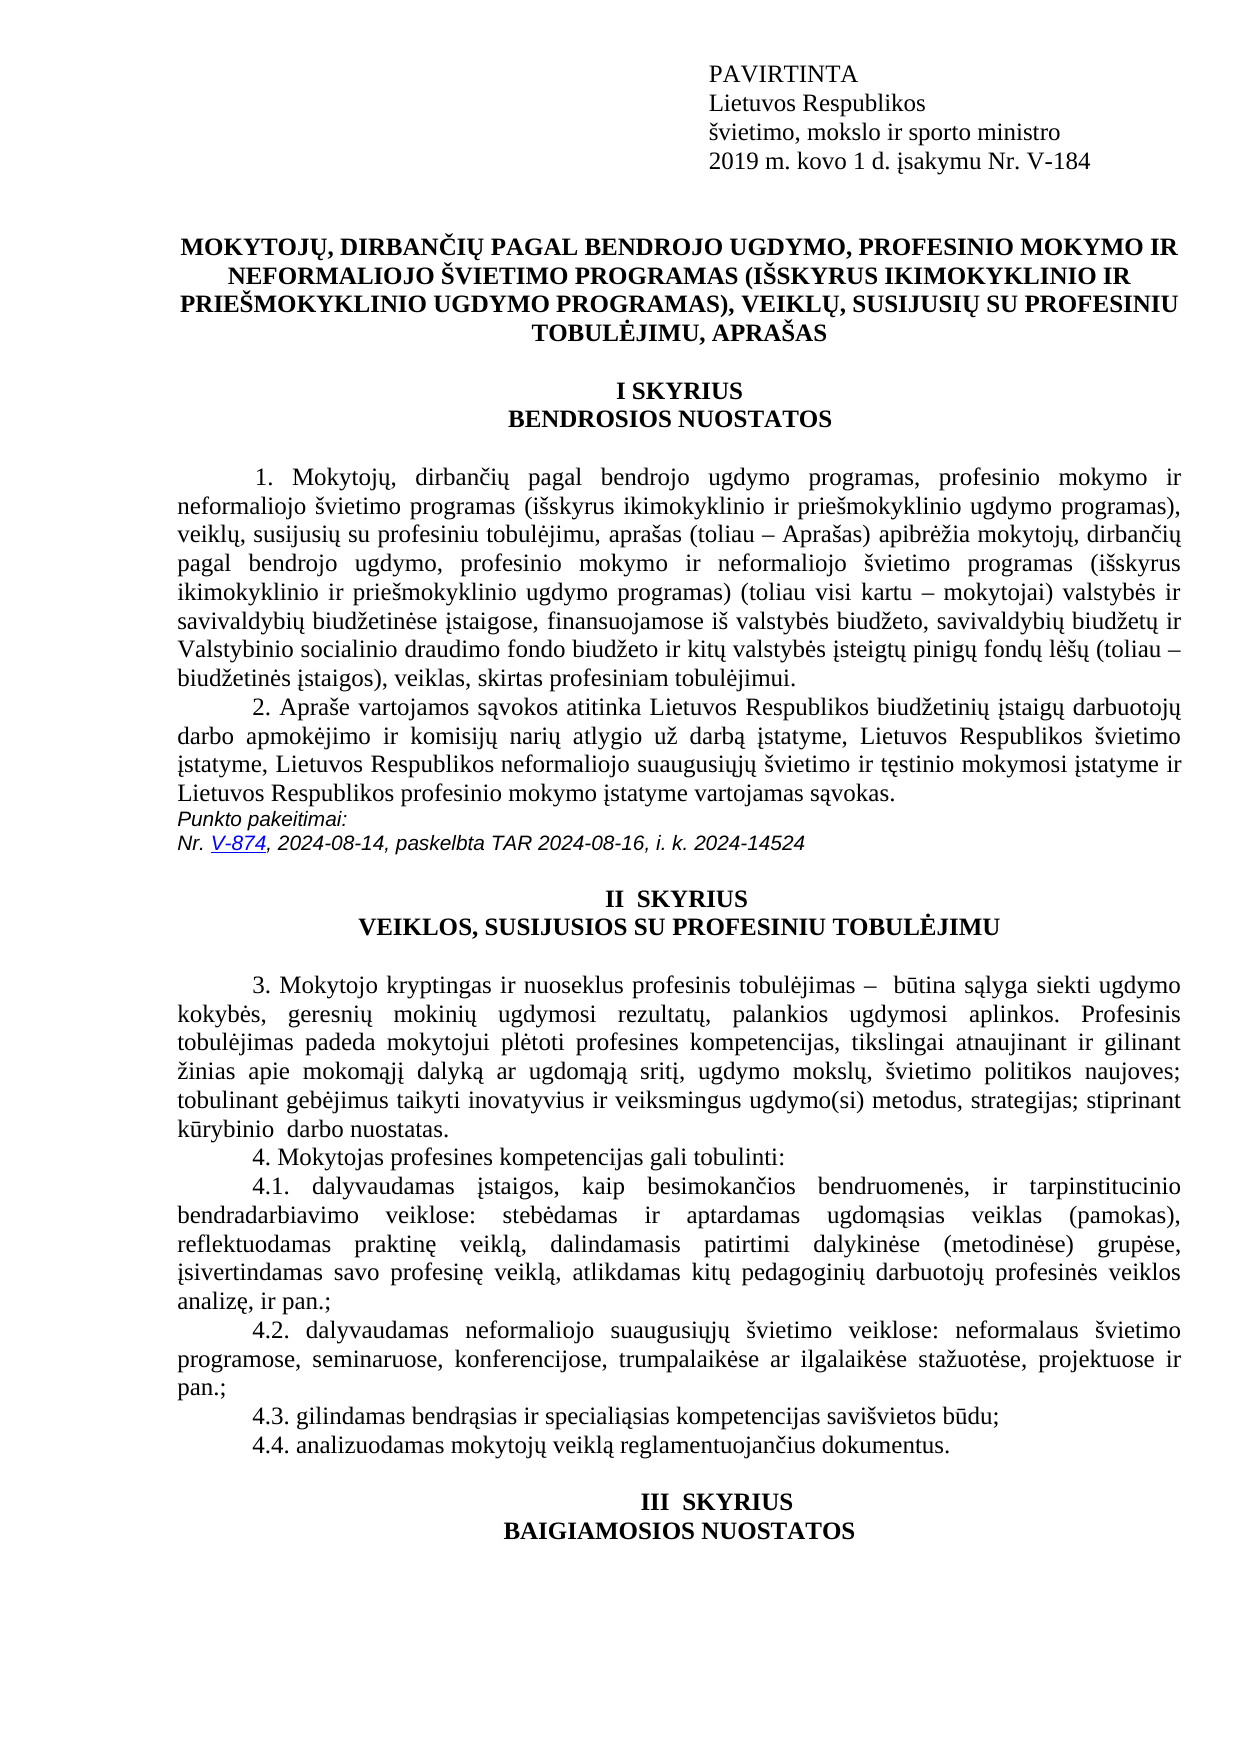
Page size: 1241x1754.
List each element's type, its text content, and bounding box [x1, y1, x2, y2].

text II SKYRIUS [177, 884, 1182, 912]
text 4.2. dalyvaudamas neformaliojo suaugusiųjų švietimo veiklose: neformalaus švietimo programose, seminaruose, konferencijose, trumpalaikėse ar ilgalaikėse stažuotėse, projektuose ir pan.; [177, 1315, 1182, 1401]
text VEIKLOS, SUSIJUSIOS SU PROFESINIU TOBULĖJIMU [177, 912, 1182, 941]
text MOKYTOJŲ, DIRBANČIŲ PAGAL BENDROJO UGDYMO, PROFESINIO MOKYMO IR NEFORMALIOJO ŠVIETIMO PROGRAMAS (IŠSKYRUS IKIMOKYKLINIO IR PRIEŠMOKYKLINIO UGDYMO PROGRAMAS), VEIKLŲ, SUSIJUSIŲ SU PROFESINIU TOBULĖJIMU, APRAŠAS [177, 232, 1182, 347]
text švietimo, mokslo ir sporto ministro [177, 117, 1182, 146]
text PAVIRTINTA [177, 59, 1182, 88]
text BENDROSIOS NUOSTATOS [177, 404, 1182, 433]
text 4.1. dalyvaudamas įstaigos, kaip besimokančios bendruomenės, ir tarpinstitucinio bendradarbiavimo veiklose: stebėdamas ir aptardamas ugdomąsias veiklas (pamokas), reflektuodamas praktinę veiklą, dalindamasis patirtimi dalykinėse (metodinėse) grupėse, įsivertindamas savo profesinę veiklą, atlikdamas kitų pedagoginių darbuotojų profesinės veiklos analizę, ir pan.; [177, 1171, 1182, 1315]
text Lietuvos Respublikos [177, 88, 1182, 117]
text 2019 m. kovo 1 d. įsakymu Nr. V-184 [177, 146, 1182, 174]
text 4. Mokytojas profesines kompetencijas gali tobulinti: [177, 1142, 1182, 1171]
text 2. Apraše vartojamos sąvokos atitinka Lietuvos Respublikos biudžetinių įstaigų darbuotojų darbo apmokėjimo ir komisijų narių atlygio už darbą įstatyme, Lietuvos Respublikos švietimo įstatyme, Lietuvos Respublikos neformaliojo suaugusiųjų švietimo ir tęstinio mokymosi įstatyme ir Lietuvos Respublikos profesinio mokymo įstatyme vartojamas sąvokas. [177, 692, 1182, 807]
text 3. Mokytojo kryptingas ir nuoseklus profesinis tobulėjimas – būtina sąlyga siekti ugdymo kokybės, geresnių mokinių ugdymosi rezultatų, palankios ugdymosi aplinkos. Profesinis tobulėjimas padeda mokytojui plėtoti profesines kompetencijas, tikslingai atnaujinant ir gilinant žinias apie mokomąjį dalyką ar ugdomąją sritį, ugdymo mokslų, švietimo politikos naujoves; tobulinant gebėjimus taikyti inovatyvius ir veiksmingus ugdymo(si) metodus, strategijas; stiprinant kūrybinio darbo nuostatas. [177, 970, 1182, 1142]
text Nr. V-874, 2024-08-14, paskelbta TAR 2024-08-16, i. k. 2024-14524 [177, 831, 1182, 855]
text 1. Mokytojų, dirbančių pagal bendrojo ugdymo programas, profesinio mokymo ir neformaliojo švietimo programas (išskyrus ikimokyklinio ir priešmokyklinio ugdymo programas), veiklų, susijusių su profesiniu tobulėjimu, aprašas (toliau – Aprašas) apibrėžia mokytojų, dirbančių pagal bendrojo ugdymo, profesinio mokymo ir neformaliojo švietimo programas (išskyrus ikimokyklinio ir priešmokyklinio ugdymo programas) (toliau visi kartu – mokytojai) valstybės ir savivaldybių biudžetinėse įstaigose, finansuojamose iš valstybės biudžeto, savivaldybių biudžetų ir Valstybinio socialinio draudimo fondo biudžeto ir kitų valstybės įsteigtų pinigų fondų lėšų (toliau – biudžetinės įstaigos), veiklas, skirtas profesiniam tobulėjimui. [177, 462, 1182, 692]
text I SKYRIUS [177, 376, 1182, 404]
text Punkto pakeitimai: [177, 807, 1182, 831]
text 4.4. analizuodamas mokytojų veiklą reglamentuojančius dokumentus. [177, 1430, 1182, 1459]
text BAIGIAMOSIOS NUOSTATOS [177, 1516, 1182, 1545]
text III SKYRIUS [177, 1487, 1182, 1516]
text 4.3. gilindamas bendrąsias ir specialiąsias kompetencijas savišvietos būdu; [177, 1401, 1182, 1430]
